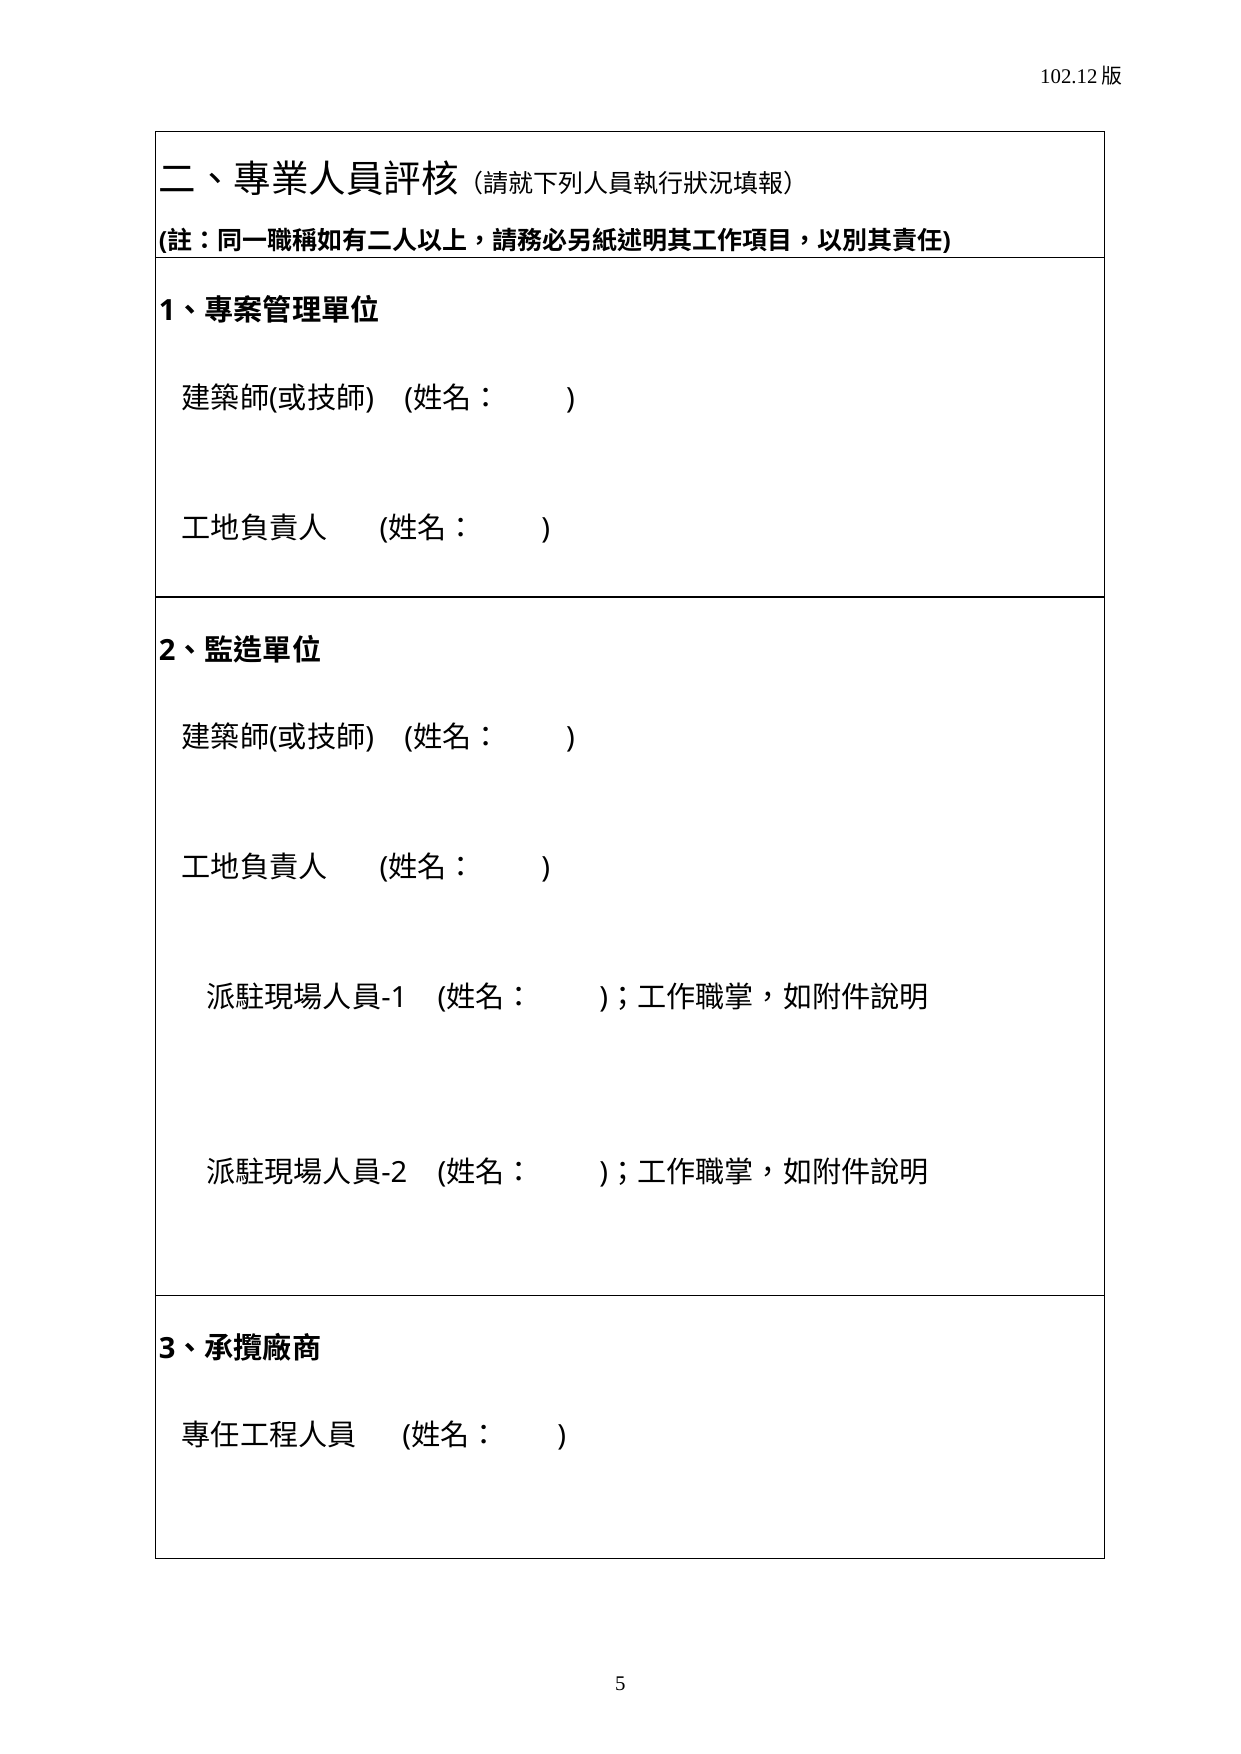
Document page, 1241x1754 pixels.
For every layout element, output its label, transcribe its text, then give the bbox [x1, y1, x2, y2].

table_cell 1、專案管理單位 建築師(或技師) (姓名： ) 工地負責人 (姓名： ) [156, 258, 1104, 596]
table_cell 3、承攬廠商 專任工程人員 (姓名： ) [156, 1296, 1104, 1558]
table_header 二、專業人員評核（請就下列人員執行狀況填報） (註：同一職稱如有二人以上，請務必另紙述明其工作項目，以別其責任) [156, 132, 1104, 257]
table_cell 2、監造單位 建築師(或技師) (姓名： ) 工地負責人 (姓名： ) 派駐現場人員-1 (姓名： )；工作職掌，如附件說明 派駐現場人員-2 (姓名： )；工作職掌，如附件說明 [156, 598, 1104, 1295]
